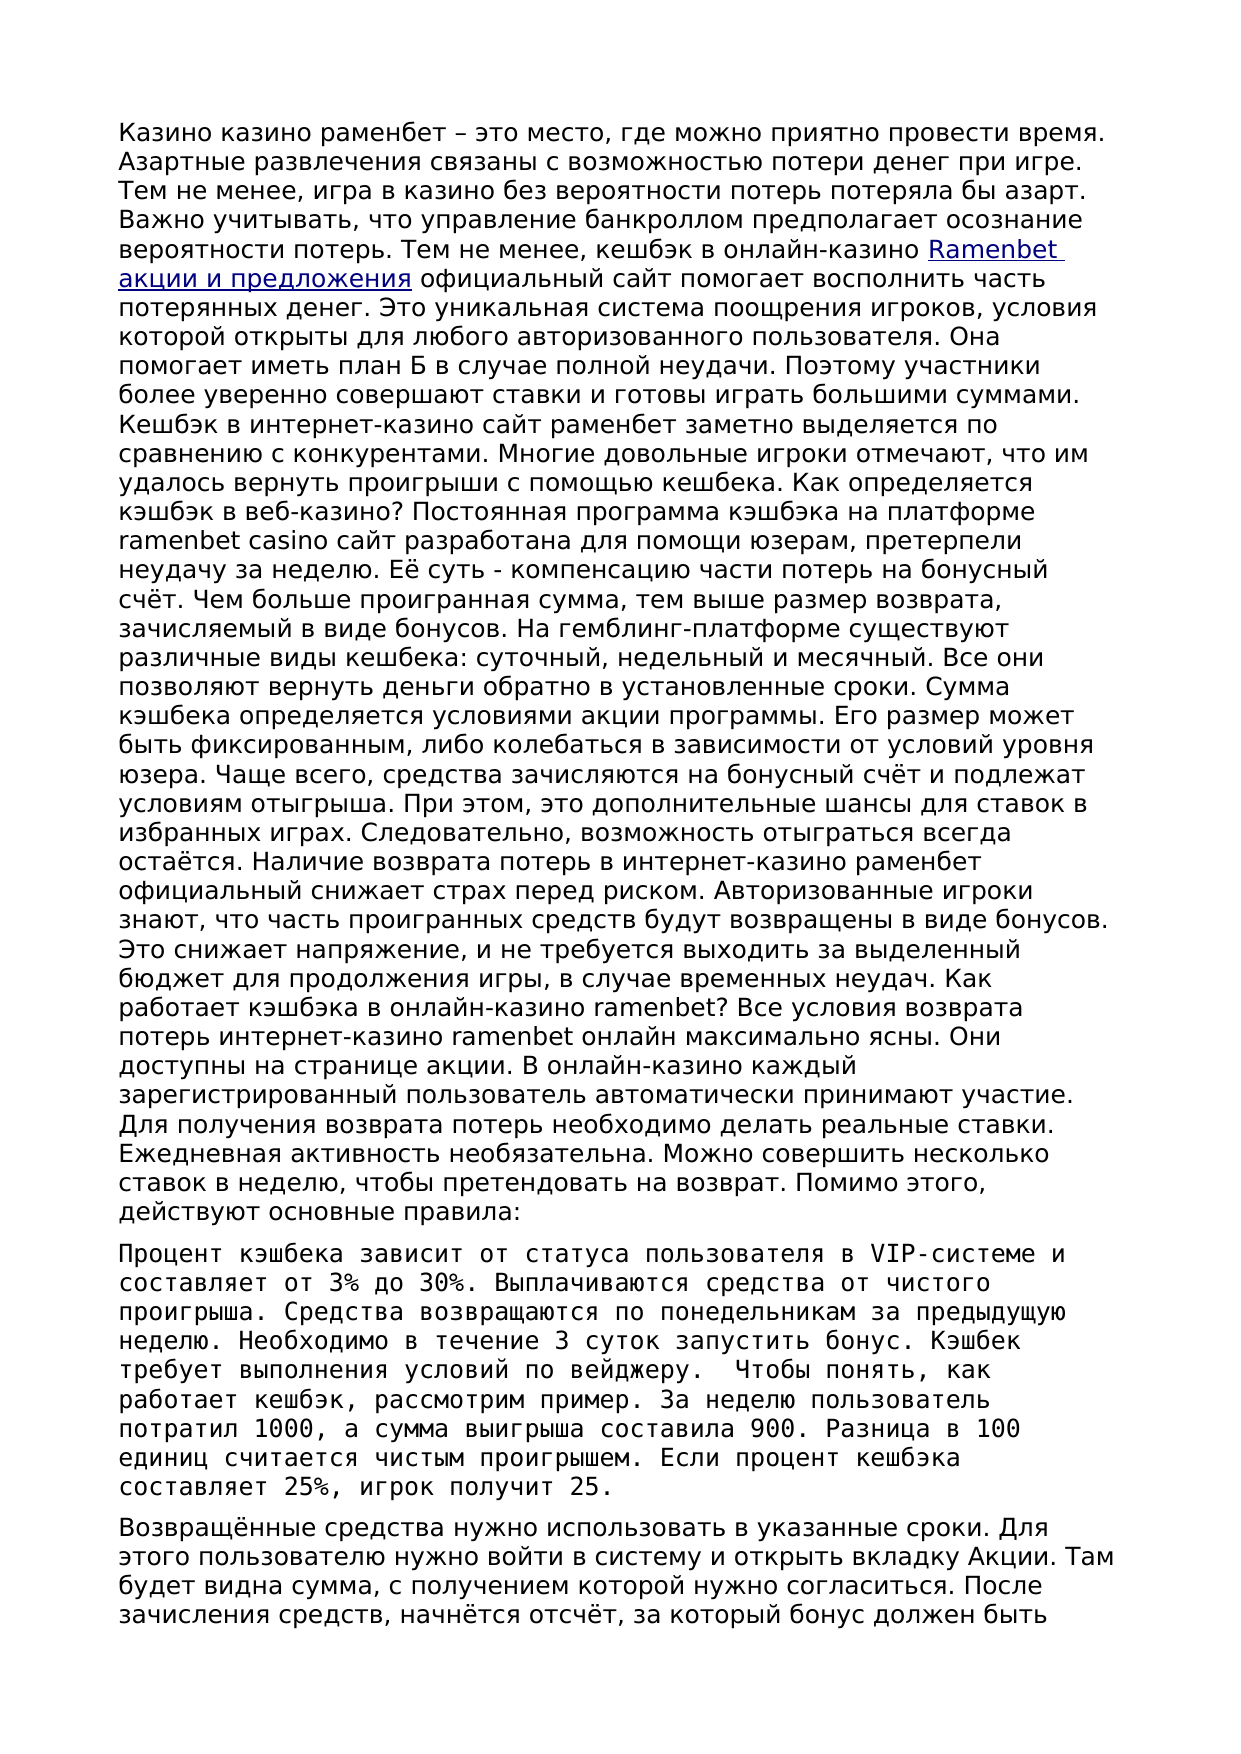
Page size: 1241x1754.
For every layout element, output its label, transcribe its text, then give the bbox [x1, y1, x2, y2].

text Казино казино раменбет – это место, где можно приятно провести время. Азартные развлечения связаны с возможностью потери денег при игре. Тем не менее, игра в казино без вероятности потерь потеряла бы азарт. Важно учитывать, что управление банкроллом предполагает осознание вероятности потерь. Тем не менее, кешбэк в онлайн-казино Ramenbet акции и предложения официальный сайт помогает восполнить часть потерянных денег. Это уникальная система поощрения игроков, условия которой открыты для любого авторизованного пользователя. Она помогает иметь план Б в случае полной неудачи. Поэтому участники более уверенно совершают ставки и готовы играть большими суммами. Кешбэк в интернет-казино сайт раменбет заметно выделяется по сравнению с конкурентами. Многие довольные игроки отмечают, что им удалось вернуть проигрыши с помощью кешбека. Как определяется кэшбэк в веб-казино? Постоянная программа кэшбэка на платформе ramenbet casino сайт разработана для помощи юзерам, претерпели неудачу за неделю. Её суть - компенсацию части потерь на бонусный счёт. Чем больше проигранная сумма, тем выше размер возврата, зачисляемый в виде бонусов. На гемблинг-платформе существуют различные виды кешбека: суточный, недельный и месячный. Все они позволяют вернуть деньги обратно в установленные сроки. Сумма кэшбека определяется условиями акции программы. Его размер может быть фиксированным, либо колебаться в зависимости от условий уровня юзера. Чаще всего, средства зачисляются на бонусный счёт и подлежат условиям отыгрыша. При этом, это дополнительные шансы для ставок в избранных играх. Следовательно, возможность отыграться всегда остаётся. Наличие возврата потерь в интернет-казино раменбет официальный снижает страх перед риском. Авторизованные игроки знают, что часть проигранных средств будут возвращены в виде бонусов. Это снижает напряжение, и не требуется выходить за выделенный бюджет для продолжения игры, в случае временных неудач. Как работает кэшбэка в онлайн-казино ramenbet? Все условия возврата потерь интернет-казино ramenbet онлайн максимально ясны. Они доступны на странице акции. В онлайн-казино каждый зарегистрированный пользователь автоматически принимают участие. Для получения возврата потерь необходимо делать реальные ставки. Ежедневная активность необязательна. Можно совершить несколько ставок в неделю, чтобы претендовать на возврат. Помимо этого, действуют основные правила: [118, 118, 1122, 1226]
text Процент кэшбека зависит от статуса пользователя в VIP-системе и составляет от 3% до 30%. Выплачиваются средства от чистого проигрыша. Средства возвращаются по понедельникам за предыдущую неделю. Необходимо в течение 3 суток запустить бонус. Кэшбек требует выполнения условий по вейджеру. Чтобы понять, как работает кешбэк, рассмотрим пример. За неделю пользователь потратил 1000, а сумма выигрыша составила 900. Разница в 100 единиц считается чистым проигрышем. Если процент кешбэка составляет 25%, игрок получит 25. [118, 1239, 1122, 1501]
text Возвращённые средства нужно использовать в указанные сроки. Для этого пользователю нужно войти в систему и открыть вкладку Акции. Там будет видна сумма, с получением которой нужно согласиться. После зачисления средств, начнётся отсчёт, за который бонус должен быть [118, 1513, 1122, 1630]
